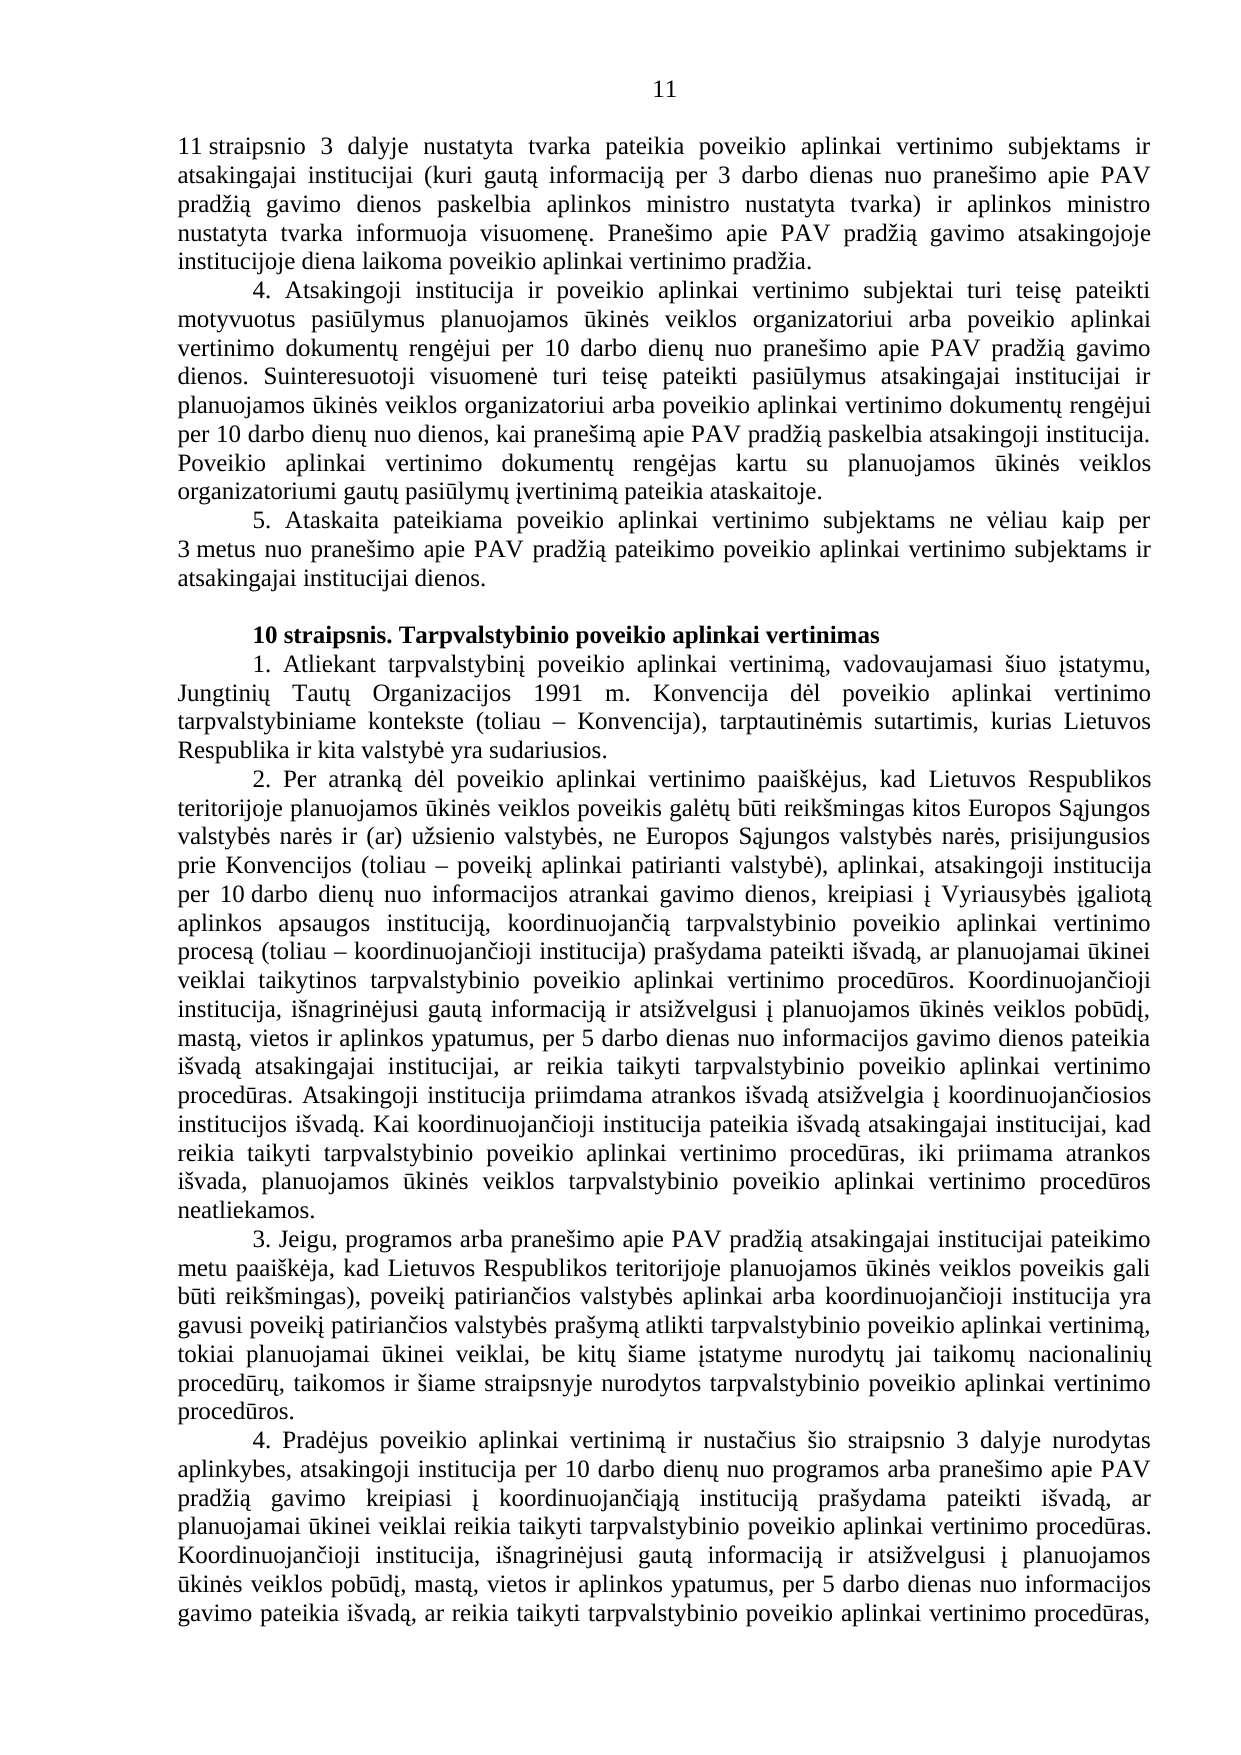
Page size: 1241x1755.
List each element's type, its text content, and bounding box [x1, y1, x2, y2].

text 1. Atliekant tarpvalstybinį poveikio aplinkai vertinimą, vadovaujamasi šiuo įstatymu, Jungtinių Tautų Organizacijos 1991 m. Konvencija dėl poveikio aplinkai vertinimo tarpvalstybiniame kontekste (toliau – Konvencija), tarptautinėmis sutartimis, kurias Lietuvos Respublika ir kita valstybė yra sudariusios. [177, 649, 1152, 764]
text 5. Ataskaita pateikiama poveikio aplinkai vertinimo subjektams ne vėliau kaip per 3 metus nuo pranešimo apie PAV pradžią pateikimo poveikio aplinkai vertinimo subjektams ir atsakingajai institucijai dienos. [177, 505, 1152, 591]
text 11 straipsnio 3 dalyje nustatyta tvarka pateikia poveikio aplinkai vertinimo subjektams ir atsakingajai institucijai (kuri gautą informaciją per 3 darbo dienas nuo pranešimo apie PAV pradžią gavimo dienos paskelbia aplinkos ministro nustatyta tvarka) ir aplinkos ministro nustatyta tvarka informuoja visuomenę. Pranešimo apie PAV pradžią gavimo atsakingojoje institucijoje diena laikoma poveikio aplinkai vertinimo pradžia. [177, 131, 1152, 275]
text 4. Atsakingoji institucija ir poveikio aplinkai vertinimo subjektai turi teisę pateikti motyvuotus pasiūlymus planuojamos ūkinės veiklos organizatoriui arba poveikio aplinkai vertinimo dokumentų rengėjui per 10 darbo dienų nuo pranešimo apie PAV pradžią gavimo dienos. Suinteresuotoji visuomenė turi teisę pateikti pasiūlymus atsakingajai institucijai ir planuojamos ūkinės veiklos organizatoriui arba poveikio aplinkai vertinimo dokumentų rengėjui per 10 darbo dienų nuo dienos, kai pranešimą apie PAV pradžią paskelbia atsakingoji institucija. Poveikio aplinkai vertinimo dokumentų rengėjas kartu su planuojamos ūkinės veiklos organizatoriumi gautų pasiūlymų įvertinimą pateikia ataskaitoje. [177, 275, 1152, 505]
text 4. Pradėjus poveikio aplinkai vertinimą ir nustačius šio straipsnio 3 dalyje nurodytas aplinkybes, atsakingoji institucija per 10 darbo dienų nuo programos arba pranešimo apie PAV pradžią gavimo kreipiasi į koordinuojančiąją instituciją prašydama pateikti išvadą, ar planuojamai ūkinei veiklai reikia taikyti tarpvalstybinio poveikio aplinkai vertinimo procedūras. Koordinuojančioji institucija, išnagrinėjusi gautą informaciją ir atsižvelgusi į planuojamos ūkinės veiklos pobūdį, mastą, vietos ir aplinkos ypatumus, per 5 darbo dienas nuo informacijos gavimo pateikia išvadą, ar reikia taikyti tarpvalstybinio poveikio aplinkai vertinimo procedūras, [177, 1425, 1152, 1626]
text 10 straipsnis. Tarpvalstybinio poveikio aplinkai vertinimas [177, 620, 1152, 649]
text 3. Jeigu, programos arba pranešimo apie PAV pradžią atsakingajai institucijai pateikimo metu paaiškėja, kad Lietuvos Respublikos teritorijoje planuojamos ūkinės veiklos poveikis gali būti reikšmingas), poveikį patiriančios valstybės aplinkai arba koordinuojančioji institucija yra gavusi poveikį patiriančios valstybės prašymą atlikti tarpvalstybinio poveikio aplinkai vertinimą, tokiai planuojamai ūkinei veiklai, be kitų šiame įstatyme nurodytų jai taikomų nacionalinių procedūrų, taikomos ir šiame straipsnyje nurodytos tarpvalstybinio poveikio aplinkai vertinimo procedūros. [177, 1224, 1152, 1425]
text 2. Per atranką dėl poveikio aplinkai vertinimo paaiškėjus, kad Lietuvos Respublikos teritorijoje planuojamos ūkinės veiklos poveikis galėtų būti reikšmingas kitos Europos Sąjungos valstybės narės ir (ar) užsienio valstybės, ne Europos Sąjungos valstybės narės, prisijungusios prie Konvencijos (toliau – poveikį aplinkai patirianti valstybė), aplinkai, atsakingoji institucija per 10 darbo dienų nuo informacijos atrankai gavimo dienos, kreipiasi į Vyriausybės įgaliotą aplinkos apsaugos instituciją, koordinuojančią tarpvalstybinio poveikio aplinkai vertinimo procesą (toliau – koordinuojančioji institucija) prašydama pateikti išvadą, ar planuojamai ūkinei veiklai taikytinos tarpvalstybinio poveikio aplinkai vertinimo procedūros. Koordinuojančioji institucija, išnagrinėjusi gautą informaciją ir atsižvelgusi į planuojamos ūkinės veiklos pobūdį, mastą, vietos ir aplinkos ypatumus, per 5 darbo dienas nuo informacijos gavimo dienos pateikia išvadą atsakingajai institucijai, ar reikia taikyti tarpvalstybinio poveikio aplinkai vertinimo procedūras. Atsakingoji institucija priimdama atrankos išvadą atsižvelgia į koordinuojančiosios institucijos išvadą. Kai koordinuojančioji institucija pateikia išvadą atsakingajai institucijai, kad reikia taikyti tarpvalstybinio poveikio aplinkai vertinimo procedūras, iki priimama atrankos išvada, planuojamos ūkinės veiklos tarpvalstybinio poveikio aplinkai vertinimo procedūros neatliekamos. [177, 764, 1152, 1224]
